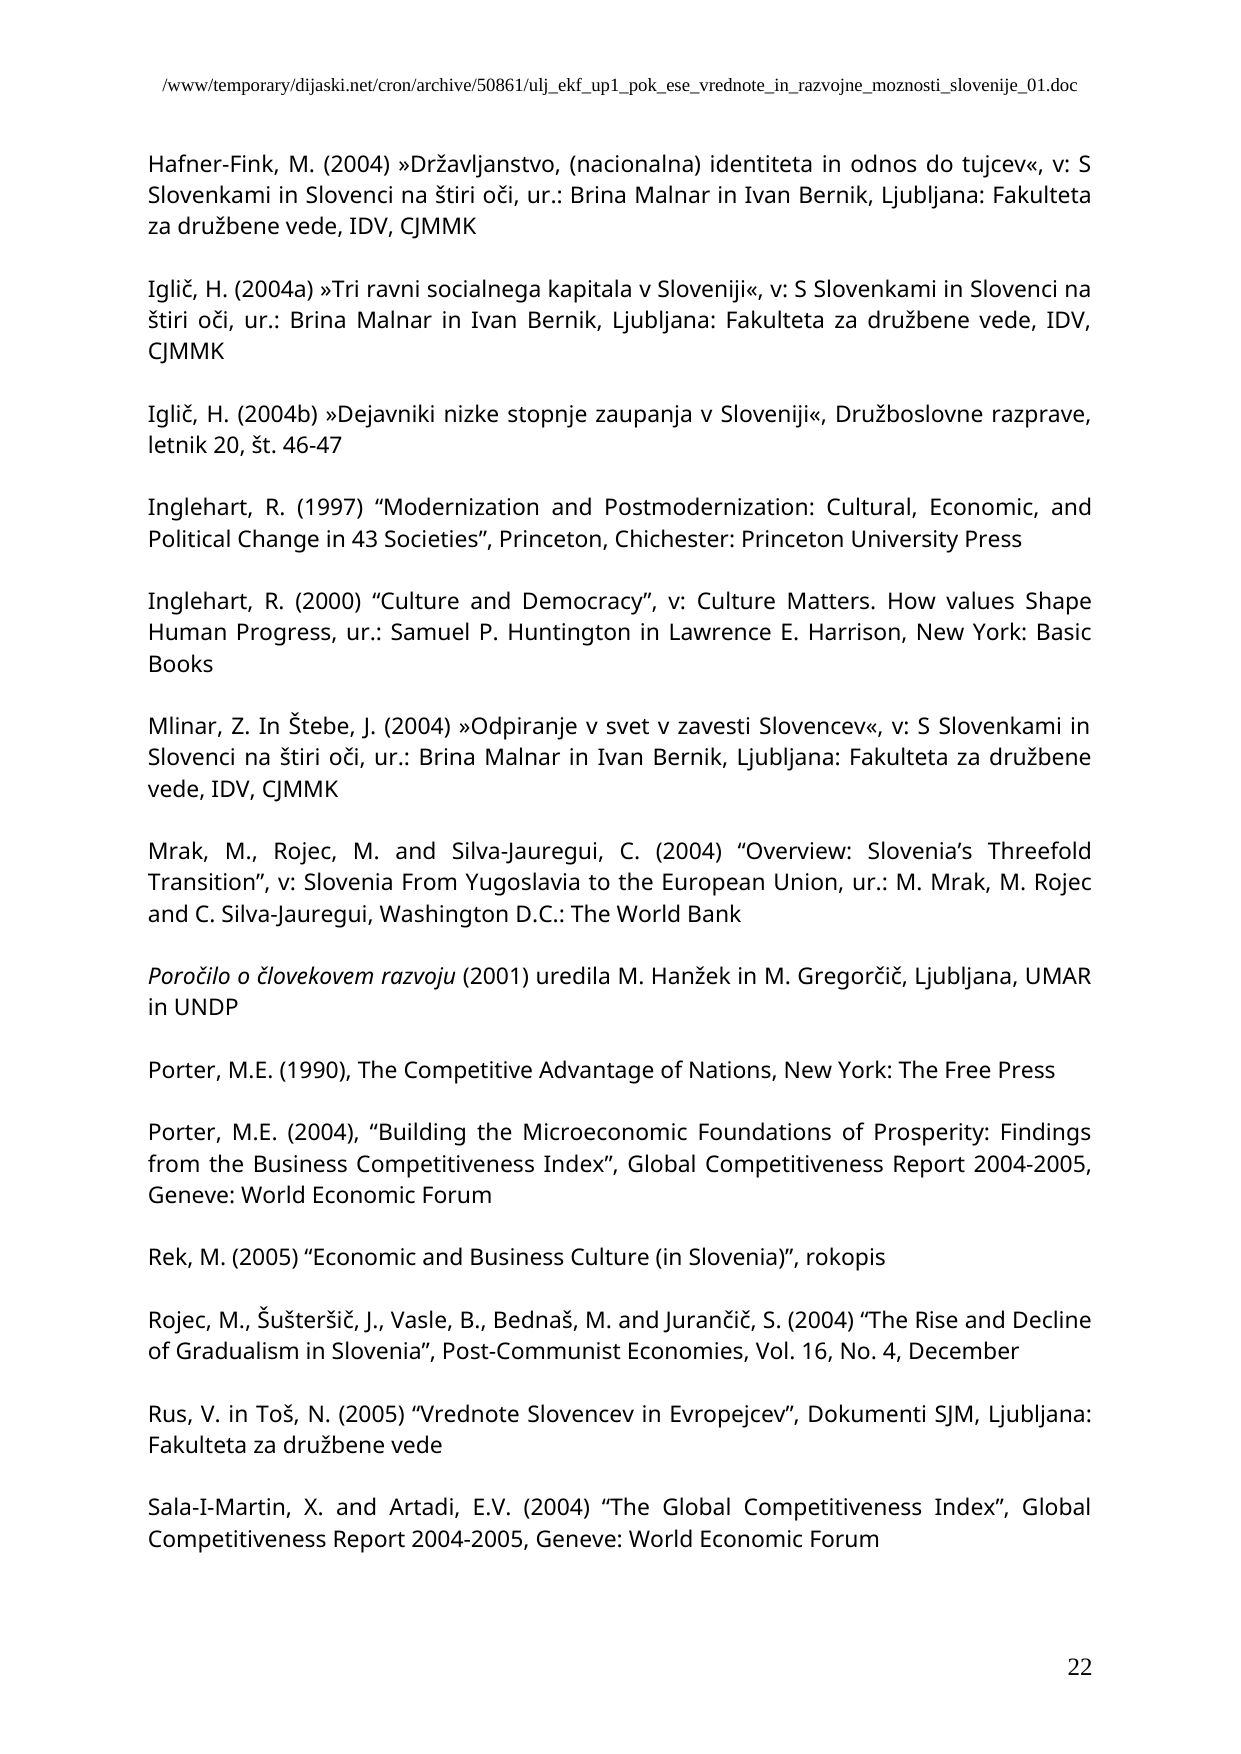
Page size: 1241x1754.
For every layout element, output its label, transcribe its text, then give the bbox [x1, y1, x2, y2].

text Porter, M.E. (1990), The Competitive Advantage of Nations, New York: The Free Press [148, 1054, 1093, 1085]
text Sala-I-Martin, X. and Artadi, E.V. (2004) “The Global Competitiveness Index”, Global Competitiveness Report 2004-2005, Geneve: World Economic Forum [148, 1491, 1093, 1554]
text Mlinar, Z. In Štebe, J. (2004) »Odpiranje v svet v zavesti Slovencev«, v: S Slovenkami in Slovenci na štiri oči, ur.: Brina Malnar in Ivan Bernik, Ljubljana: Fakulteta za družbene vede, IDV, CJMMK [148, 710, 1093, 804]
text Poročilo o človekovem razvoju (2001) uredila M. Hanžek in M. Gregorčič, Ljubljana, UMAR in UNDP [148, 960, 1093, 1023]
text Mrak, M., Rojec, M. and Silva-Jauregui, C. (2004) “Overview: Slovenia’s Threefold Transition”, v: Slovenia From Yugoslavia to the European Union, ur.: M. Mrak, M. Rojec and C. Silva-Jauregui, Washington D.C.: The World Bank [148, 835, 1093, 929]
text Iglič, H. (2004b) »Dejavniki nizke stopnje zaupanja v Sloveniji«, Družboslovne razprave, letnik 20, št. 46-47 [148, 398, 1093, 460]
text Inglehart, R. (1997) “Modernization and Postmodernization: Cultural, Economic, and Political Change in 43 Societies”, Princeton, Chichester: Princeton University Press [148, 491, 1093, 554]
text Hafner-Fink, M. (2004) »Državljanstvo, (nacionalna) identiteta in odnos do tujcev«, v: S Slovenkami in Slovenci na štiri oči, ur.: Brina Malnar in Ivan Bernik, Ljubljana: Fakulteta za družbene vede, IDV, CJMMK [148, 148, 1093, 241]
text Rek, M. (2005) “Economic and Business Culture (in Slovenia)”, rokopis [148, 1241, 1093, 1273]
text Rus, V. in Toš, N. (2005) “Vrednote Slovencev in Evropejcev”, Dokumenti SJM, Ljubljana: Fakulteta za družbene vede [148, 1398, 1093, 1460]
text Rojec, M., Šušteršič, J., Vasle, B., Bednaš, M. and Jurančič, S. (2004) “The Rise and Decline of Gradualism in Slovenia”, Post-Communist Economies, Vol. 16, No. 4, December [148, 1304, 1093, 1366]
text Inglehart, R. (2000) “Culture and Democracy”, v: Culture Matters. How values Shape Human Progress, ur.: Samuel P. Huntington in Lawrence E. Harrison, New York: Basic Books [148, 585, 1093, 679]
text Porter, M.E. (2004), “Building the Microeconomic Foundations of Prosperity: Findings from the Business Competitiveness Index”, Global Competitiveness Report 2004-2005, Geneve: World Economic Forum [148, 1116, 1093, 1210]
text Iglič, H. (2004a) »Tri ravni socialnega kapitala v Sloveniji«, v: S Slovenkami in Slovenci na štiri oči, ur.: Brina Malnar in Ivan Bernik, Ljubljana: Fakulteta za družbene vede, IDV, CJMMK [148, 273, 1093, 366]
